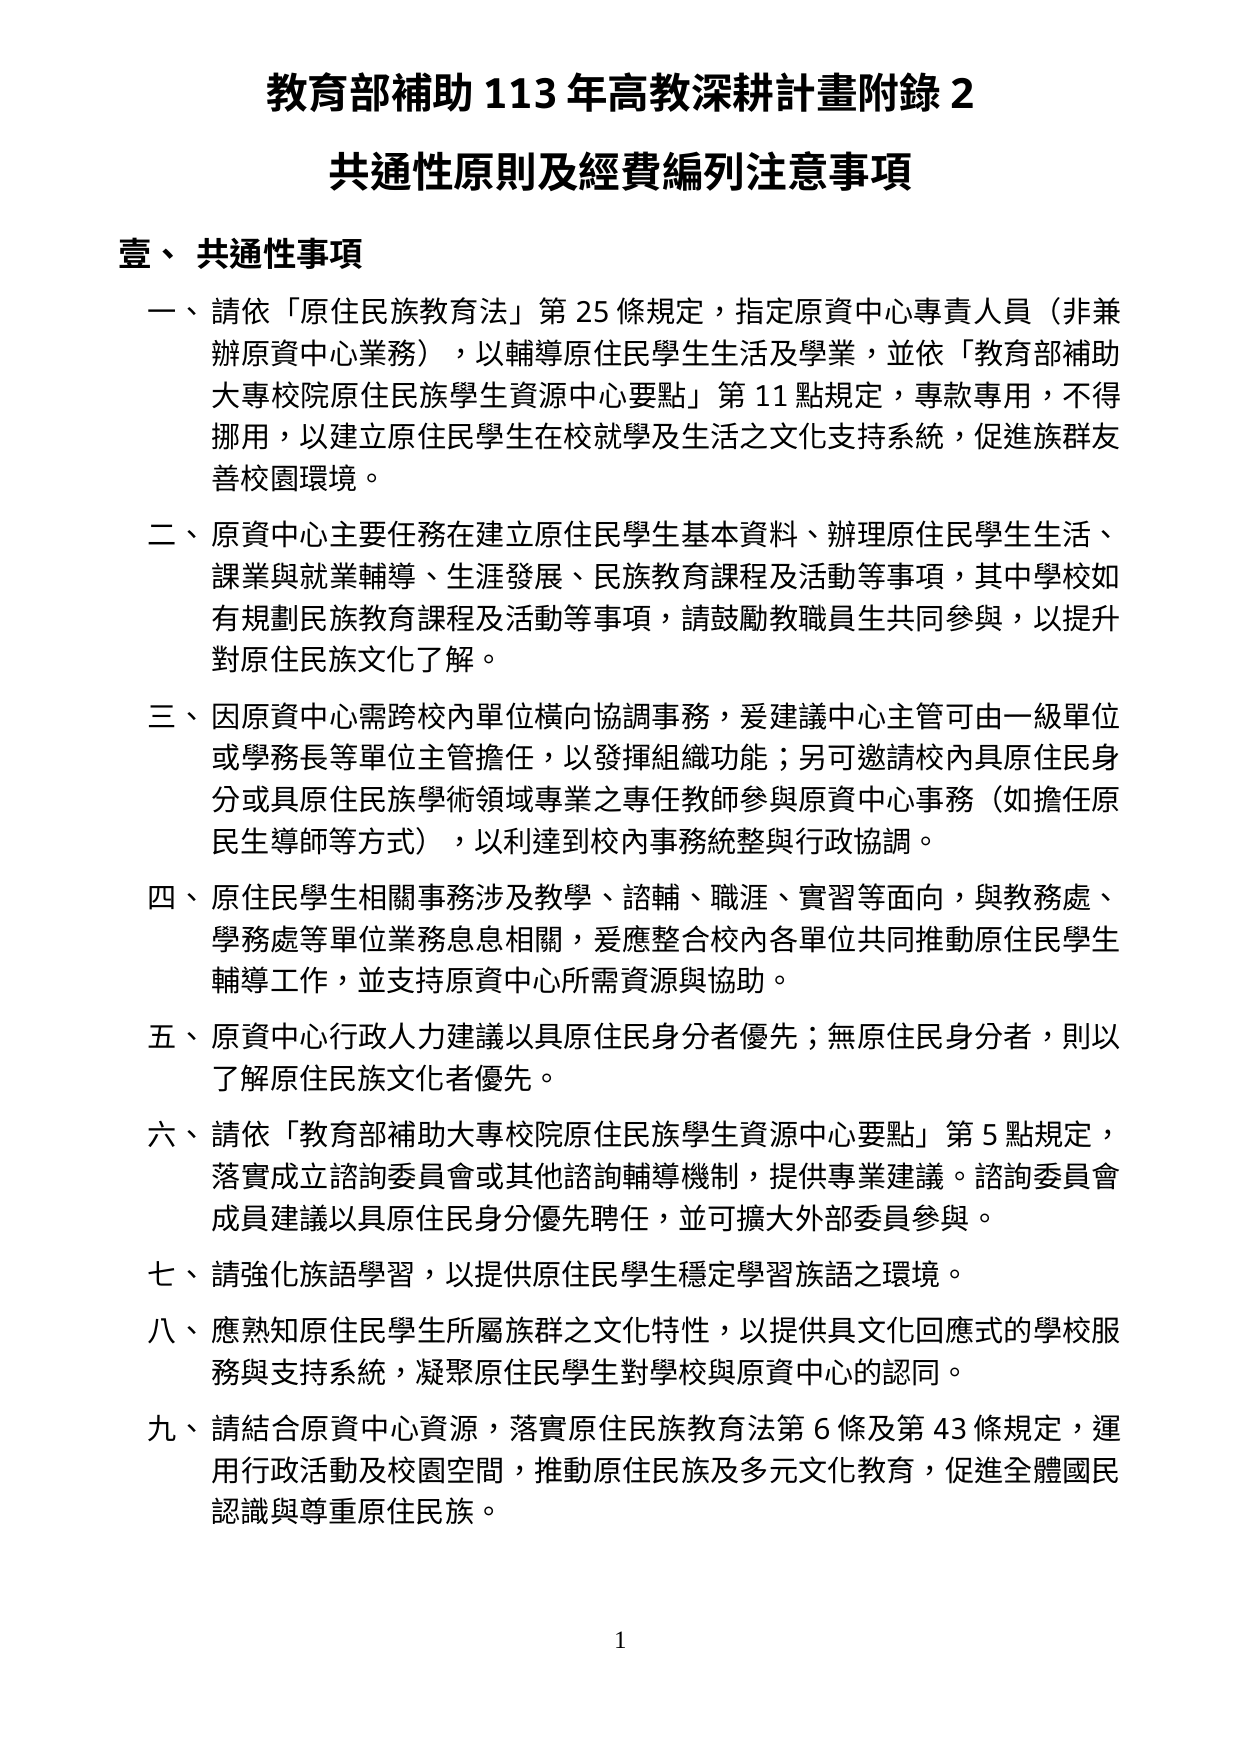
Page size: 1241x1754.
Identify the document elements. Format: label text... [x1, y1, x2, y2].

list 因原資中心需跨校內單位橫向協調事務，爰建議中心主管可由一級單位或學務長等單位主管擔任，以發揮組織功能；另可邀請校內具原住民身分或具原住民族學術領域專業之專任教師參與原資中心事務（如擔任原民生導師等方式），以利達到校內事務統整與行政協調。 [148, 694, 1122, 860]
text 共通性原則及經費編列注意事項 [118, 154, 1122, 196]
list 請強化族語學習，以提供原住民學生穩定學習族語之環境。 [148, 1252, 1122, 1294]
list 請依「教育部補助大專校院原住民族學生資源中心要點」第5點規定，落實成立諮詢委員會或其他諮詢輔導機制，提供專業建議。諮詢委員會成員建議以具原住民身分優先聘任，並可擴大外部委員參與。 [148, 1112, 1122, 1237]
list 共通性事項 [118, 233, 1122, 275]
list 原住民學生相關事務涉及教學、諮輔、職涯、實習等面向，與教務處、學務處等單位業務息息相關，爰應整合校內各單位共同推動原住民學生輔導工作，並支持原資中心所需資源與協助。 [148, 875, 1122, 1000]
text 教育部補助113年高教深耕計畫附錄2 [118, 75, 1122, 117]
list 原資中心行政人力建議以具原住民身分者優先；無原住民身分者，則以了解原住民族文化者優先。 [148, 1014, 1122, 1098]
list 請結合原資中心資源，落實原住民族教育法第6條及第43條規定，運用行政活動及校園空間，推動原住民族及多元文化教育，促進全體國民認識與尊重原住民族。 [148, 1406, 1122, 1531]
list 應熟知原住民學生所屬族群之文化特性，以提供具文化回應式的學校服務與支持系統，凝聚原住民學生對學校與原資中心的認同。 [148, 1308, 1122, 1392]
list 原資中心主要任務在建立原住民學生基本資料、辦理原住民學生生活、課業與就業輔導、生涯發展、民族教育課程及活動等事項，其中學校如有規劃民族教育課程及活動等事項，請鼓勵教職員生共同參與，以提升對原住民族文化了解。 [148, 512, 1122, 679]
list 請依「原住民族教育法」第25條規定，指定原資中心專責人員（非兼辦原資中心業務），以輔導原住民學生生活及學業，並依「教育部補助大專校院原住民族學生資源中心要點」第11點規定，專款專用，不得挪用，以建立原住民學生在校就學及生活之文化支持系統，促進族群友善校園環境。 [148, 289, 1122, 498]
